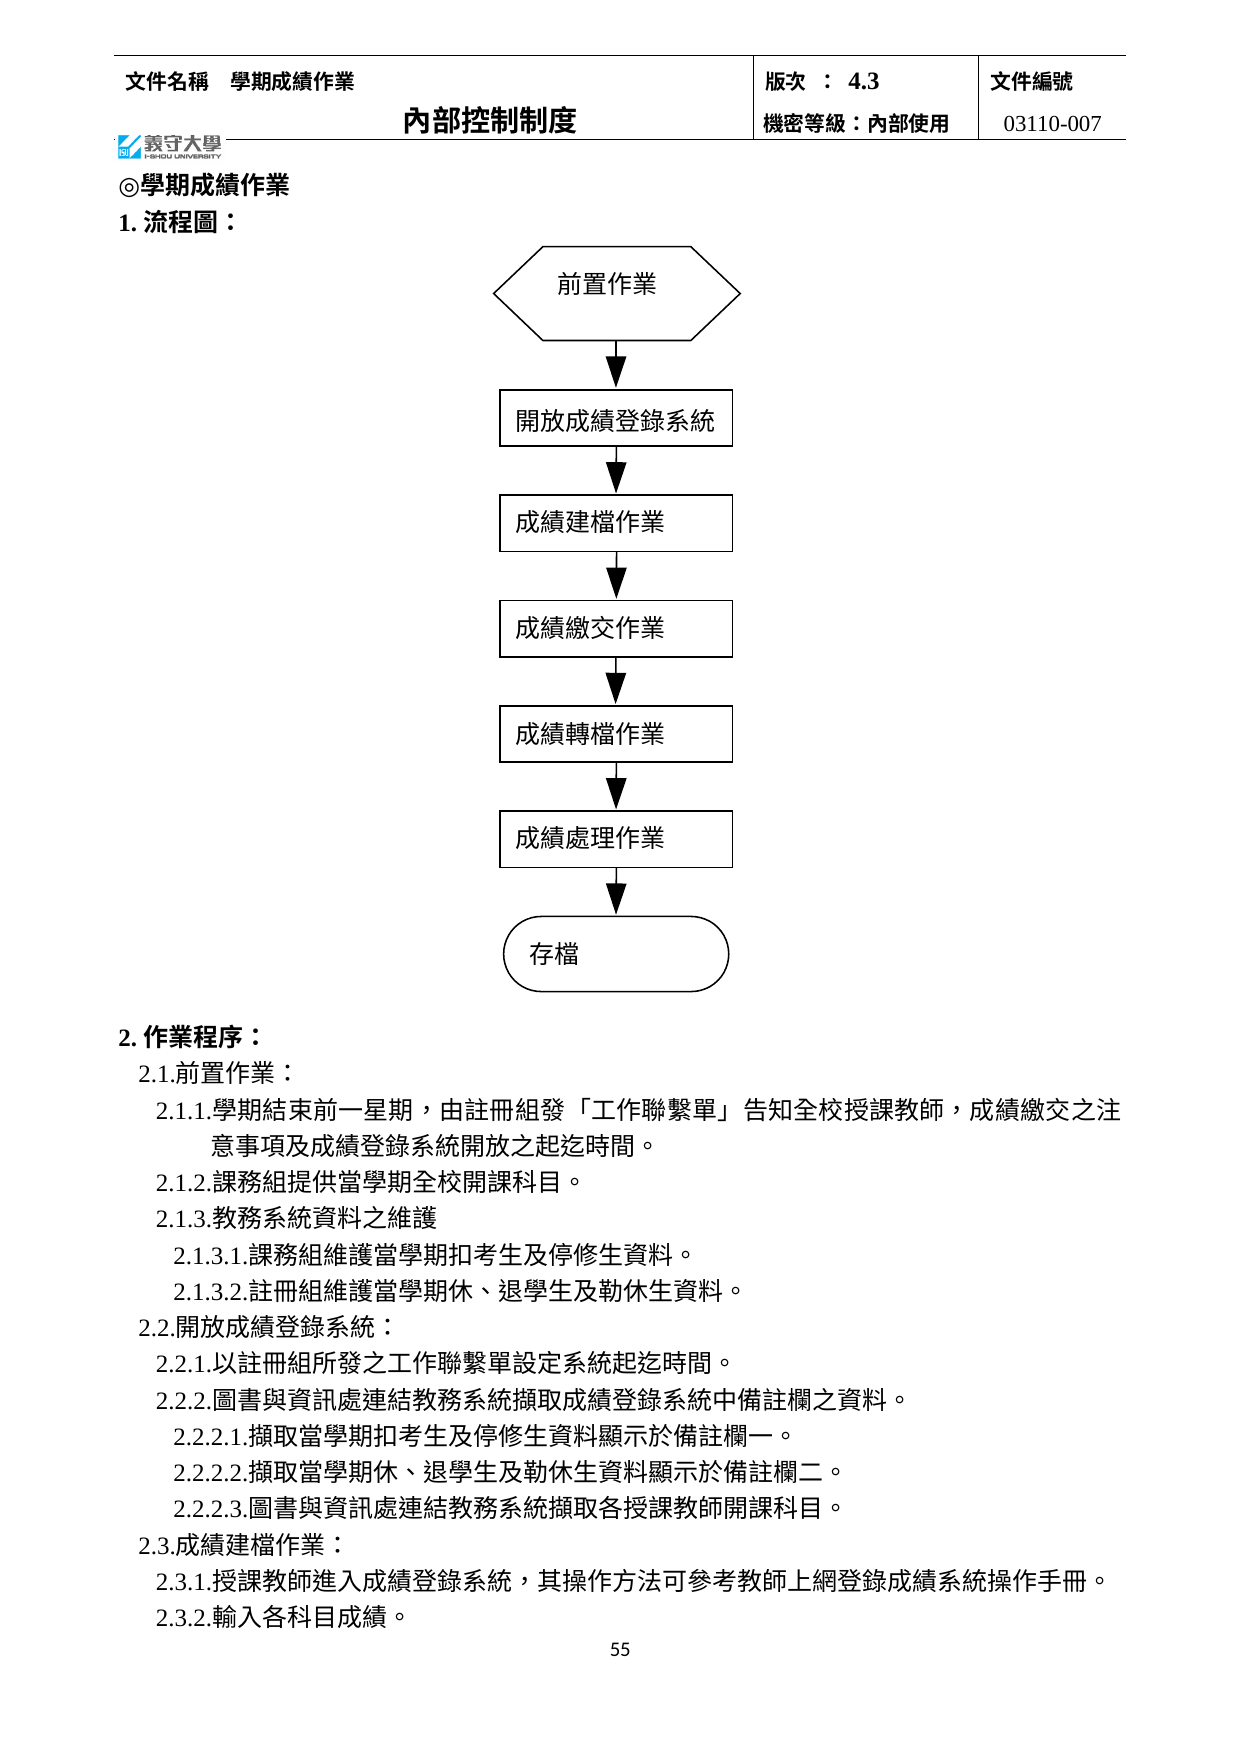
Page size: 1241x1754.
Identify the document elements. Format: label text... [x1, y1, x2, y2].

text 2.3.成績建檔作業： [138, 1525, 1122, 1561]
text 2.2.開放成績登錄系統： [138, 1308, 1122, 1344]
text 2.2.1.以註冊組所發之工作聯繫單設定系統起迄時間。 [156, 1344, 1122, 1380]
text 1. 流程圖： [118, 202, 1122, 238]
text 2.2.2.2.擷取當學期休、退學生及勒休生資料顯示於備註欄二。 [173, 1453, 1122, 1489]
text 2.1.3.2.註冊組維護當學期休、退學生及勒休生資料。 [173, 1271, 1122, 1308]
text 2.2.2.圖書與資訊處連結教務系統擷取成績登錄系統中備註欄之資料。 [156, 1380, 1122, 1416]
text 2.1.2.課務組提供當學期全校開課科目。 [156, 1163, 1122, 1199]
text 2.2.2.1.擷取當學期扣考生及停修生資料顯示於備註欄一。 [173, 1416, 1122, 1453]
text 2.1.前置作業： [138, 1054, 1122, 1090]
text 2.1.1.學期結束前一星期，由註冊組發「工作聯繫單」告知全校授課教師，成績繳交之注意事項及成績登錄系統開放之起迄時間。 [156, 1090, 1122, 1163]
text 2.2.2.3.圖書與資訊處連結教務系統擷取各授課教師開課科目。 [173, 1489, 1122, 1525]
text 2.1.3.1.課務組維護當學期扣考生及停修生資料。 [173, 1235, 1122, 1271]
text 2.3.2.輸入各科目成績。 [156, 1598, 1122, 1634]
text 2.3.1.授課教師進入成績登錄系統，其操作方法可參考教師上網登錄成績系統操作手冊。 [156, 1561, 1122, 1598]
text 2.1.3.教務系統資料之維護 [156, 1199, 1122, 1235]
subtitle ◎學期成績作業 [118, 166, 1122, 202]
text 2. 作業程序： [118, 1016, 1122, 1054]
